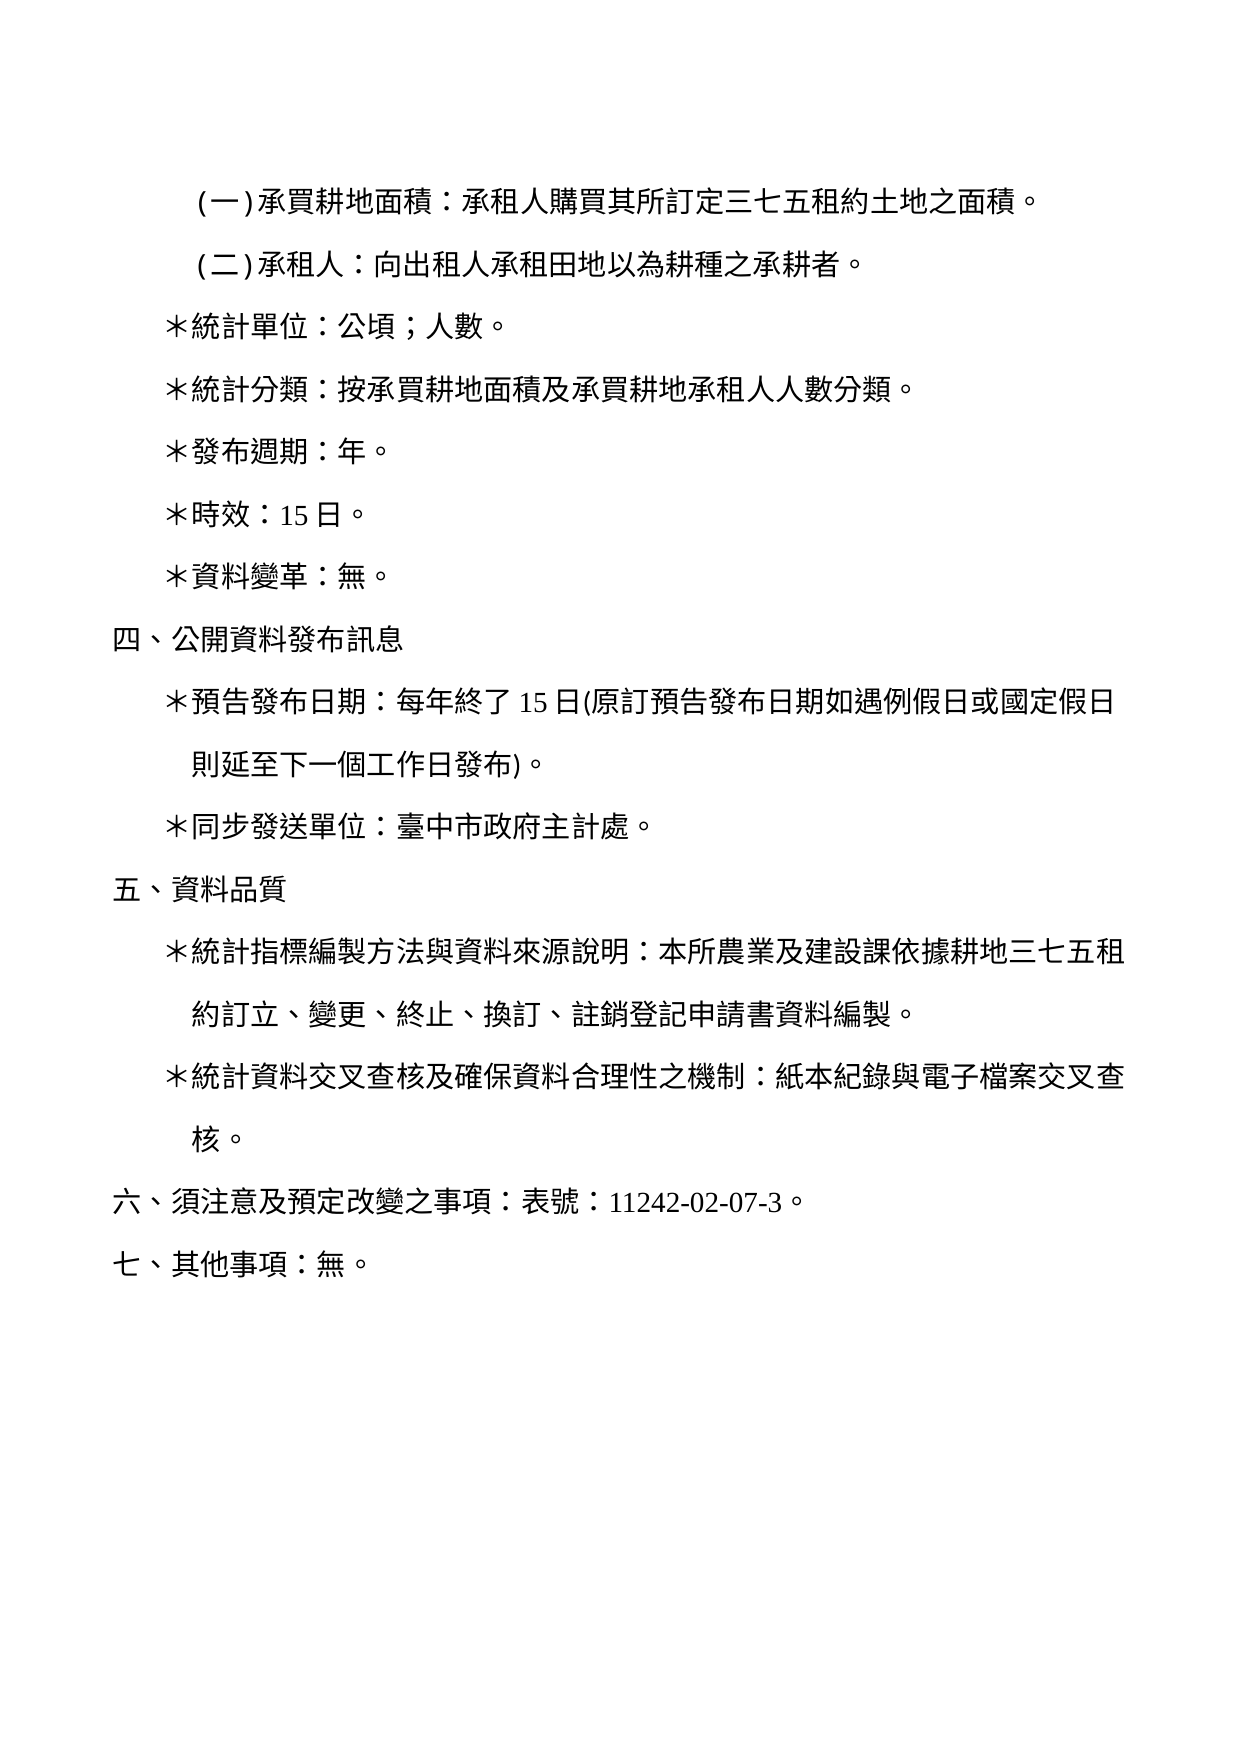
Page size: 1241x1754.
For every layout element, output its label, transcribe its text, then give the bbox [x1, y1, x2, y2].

text 六、須注意及預定改變之事項：表號：11242-02-07-3。 [112, 1158, 1128, 1221]
text ＊統計單位：公頃；人數。 [162, 283, 1128, 346]
text ＊同步發送單位：臺中市政府主計處。 [162, 783, 1128, 846]
text ＊發布週期：年。 [162, 408, 1128, 471]
text (二)承租人：向出租人承租田地以為耕種之承耕者。 [193, 221, 1103, 283]
text 五、資料品質 [112, 846, 1128, 908]
text ＊統計資料交叉查核及確保資料合理性之機制：紙本紀錄與電子檔案交叉查核。 [162, 1033, 1128, 1158]
text ＊資料變革：無。 [162, 533, 1128, 596]
text ＊時效：15日。 [162, 471, 1128, 533]
text ＊預告發布日期：每年終了15日(原訂預告發布日期如遇例假日或國定假日則延至下一個工作日發布)。 [162, 658, 1128, 783]
text ＊統計分類：按承買耕地面積及承買耕地承租人人數分類。 [162, 346, 1128, 408]
text 四、公開資料發布訊息 [112, 596, 1128, 658]
text ＊統計指標編製方法與資料來源說明：本所農業及建設課依據耕地三七五租約訂立、變更、終止、換訂、註銷登記申請書資料編製。 [162, 908, 1128, 1033]
text (一)承買耕地面積：承租人購買其所訂定三七五租約土地之面積。 [193, 158, 1128, 221]
text 七、其他事項：無。 [112, 1221, 1128, 1283]
